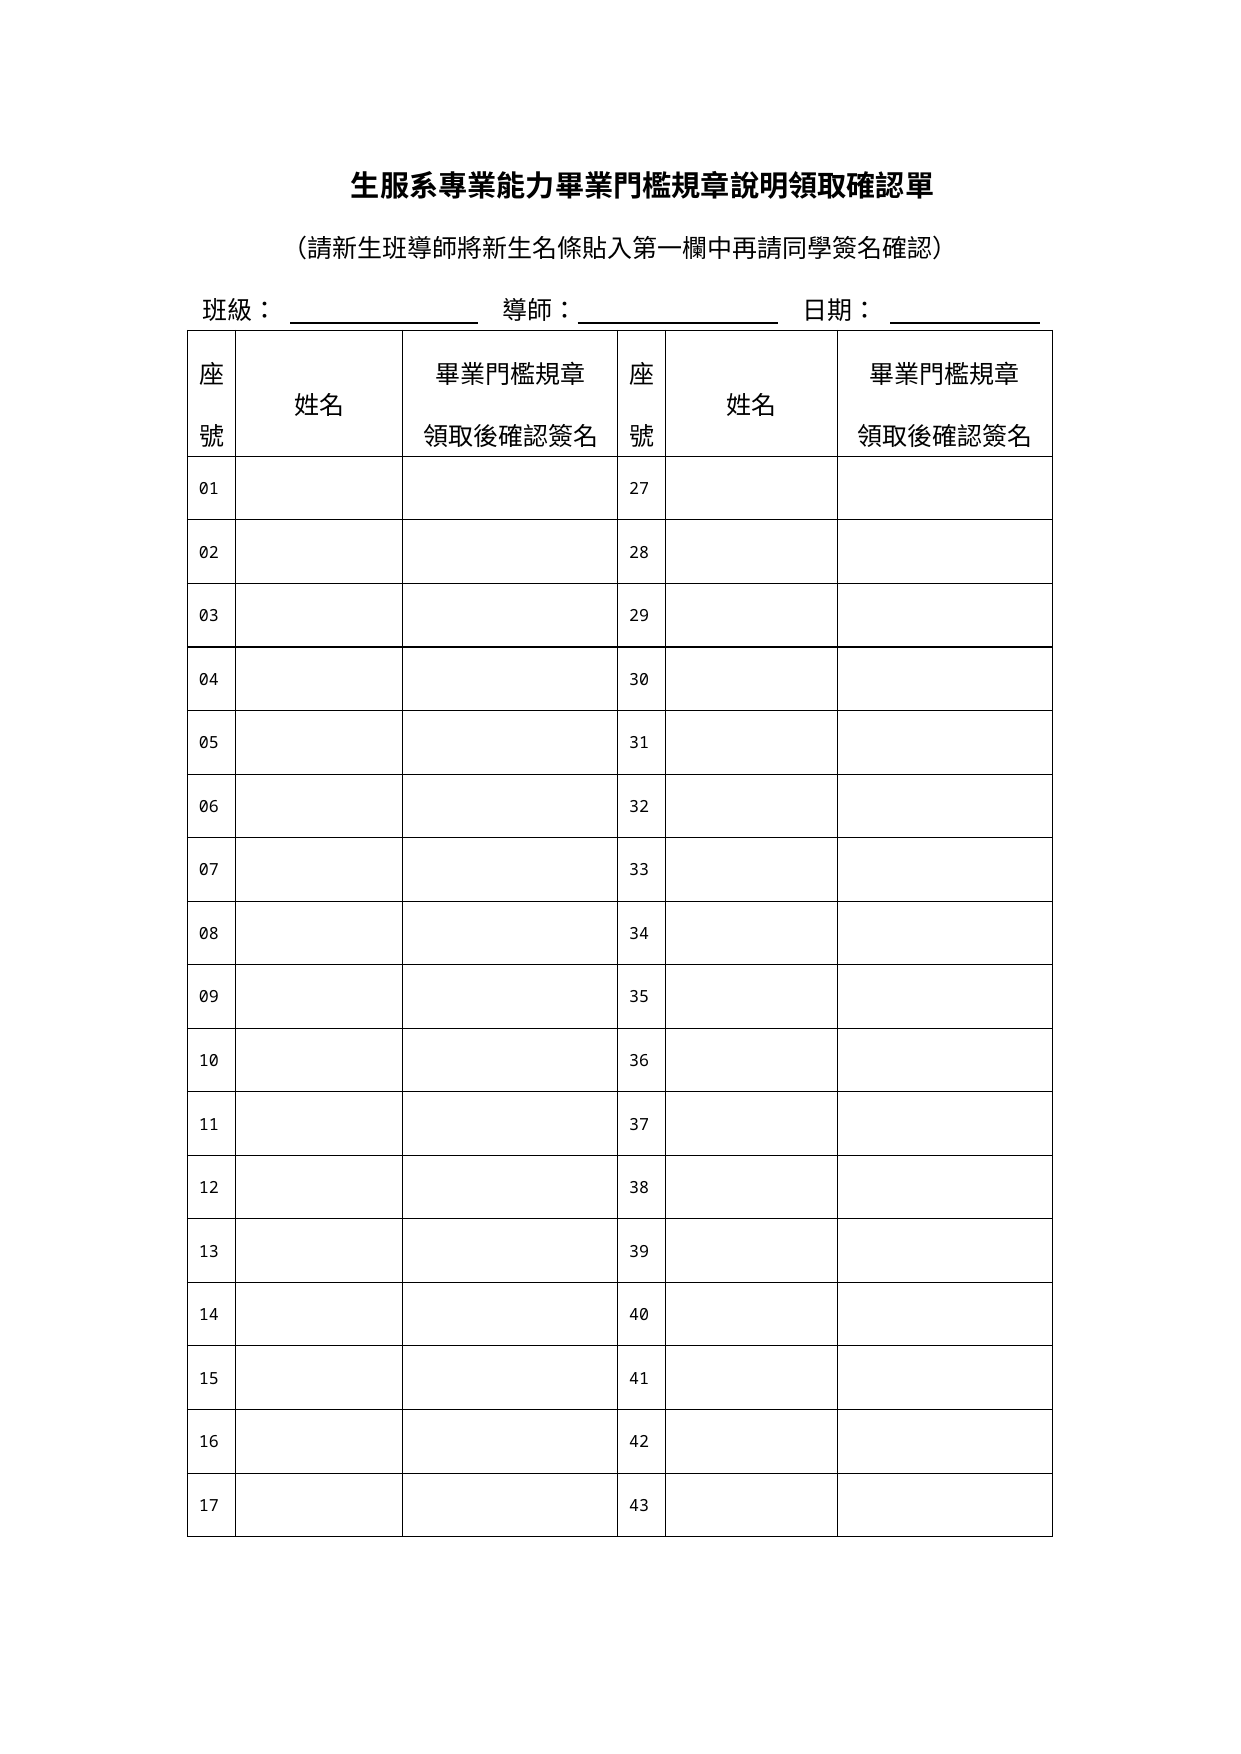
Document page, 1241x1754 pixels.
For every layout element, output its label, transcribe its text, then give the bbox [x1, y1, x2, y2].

table_cell [838, 775, 1052, 837]
table_header 姓名 [236, 331, 402, 456]
table_cell [838, 838, 1052, 901]
table_cell [403, 520, 617, 583]
table_cell 05 [188, 711, 235, 773]
table_cell 01 [188, 457, 235, 519]
table_cell [666, 584, 837, 646]
table_cell [403, 648, 617, 710]
table_cell 31 [618, 711, 665, 773]
text （請新生班導師將新生名條貼入第一欄中再請同學簽名確認） [187, 205, 1053, 267]
table_cell 17 [188, 1474, 235, 1536]
table_cell 39 [618, 1219, 665, 1282]
table_cell 28 [618, 520, 665, 583]
table_cell [403, 1156, 617, 1218]
table_cell [403, 965, 617, 1028]
table_cell 08 [188, 902, 235, 964]
text 生服系專業能力畢業門檻規章說明領取確認單 [187, 142, 1053, 205]
table_cell [236, 838, 402, 901]
table_cell 11 [188, 1092, 235, 1155]
table_cell [666, 775, 837, 837]
table_cell 14 [188, 1283, 235, 1345]
table_cell 03 [188, 584, 235, 646]
table_cell [838, 457, 1052, 519]
table_cell 38 [618, 1156, 665, 1218]
table_cell [838, 1219, 1052, 1282]
table_cell [838, 1092, 1052, 1155]
table_cell 41 [618, 1346, 665, 1409]
table_cell [236, 1346, 402, 1409]
table_cell [838, 1283, 1052, 1345]
table_cell [838, 902, 1052, 964]
table_cell [666, 1283, 837, 1345]
table_cell [403, 1219, 617, 1282]
table_cell 32 [618, 775, 665, 837]
table_cell 13 [188, 1219, 235, 1282]
text 班級： 導師： 日期： [187, 267, 1053, 330]
table_cell [236, 1474, 402, 1536]
table_cell 10 [188, 1029, 235, 1091]
table_cell [403, 584, 617, 646]
table_cell [236, 1092, 402, 1155]
table_header 畢業門檻規章 領取後確認簽名 [838, 331, 1052, 456]
table_cell 42 [618, 1410, 665, 1472]
table_cell 06 [188, 775, 235, 837]
table_cell 43 [618, 1474, 665, 1536]
table_cell 34 [618, 902, 665, 964]
table_cell [403, 902, 617, 964]
table_cell [403, 775, 617, 837]
table_cell [838, 1029, 1052, 1091]
table_cell [666, 1346, 837, 1409]
table_cell [236, 1029, 402, 1091]
table_cell [666, 711, 837, 773]
table_cell [403, 457, 617, 519]
table_cell [666, 902, 837, 964]
table_cell [236, 902, 402, 964]
table_cell 27 [618, 457, 665, 519]
table_cell [236, 1410, 402, 1472]
table_cell [838, 1410, 1052, 1472]
table_cell 15 [188, 1346, 235, 1409]
table_cell [838, 965, 1052, 1028]
table_cell [236, 1219, 402, 1282]
table_cell 40 [618, 1283, 665, 1345]
table_cell 37 [618, 1092, 665, 1155]
table_cell [838, 648, 1052, 710]
table_cell [403, 1092, 617, 1155]
table_header 座號 [188, 331, 235, 456]
table_cell 07 [188, 838, 235, 901]
table_cell [666, 520, 837, 583]
table_header 姓名 [666, 331, 837, 456]
table_cell 04 [188, 648, 235, 710]
table_cell 33 [618, 838, 665, 901]
table_cell [838, 1346, 1052, 1409]
table_cell [838, 520, 1052, 583]
table_cell [236, 1156, 402, 1218]
table_cell [838, 1156, 1052, 1218]
table_cell [838, 1474, 1052, 1536]
table_cell [403, 1410, 617, 1472]
table_cell [403, 1346, 617, 1409]
table_cell [666, 1029, 837, 1091]
table_cell 09 [188, 965, 235, 1028]
table_cell 36 [618, 1029, 665, 1091]
table_cell [403, 838, 617, 901]
table_cell [666, 1156, 837, 1218]
table_cell 30 [618, 648, 665, 710]
table_header 畢業門檻規章 領取後確認簽名 [403, 331, 617, 456]
table_cell [236, 711, 402, 773]
table_cell [236, 457, 402, 519]
table_header 座號 [618, 331, 665, 456]
table_cell [403, 1029, 617, 1091]
table_cell [236, 965, 402, 1028]
table_cell [403, 1283, 617, 1345]
table_cell [666, 1474, 837, 1536]
table_cell [236, 648, 402, 710]
table_cell [838, 711, 1052, 773]
table_cell 35 [618, 965, 665, 1028]
table_cell [666, 1410, 837, 1472]
table_cell [666, 457, 837, 519]
table_cell 12 [188, 1156, 235, 1218]
table_cell 02 [188, 520, 235, 583]
table_cell [403, 1474, 617, 1536]
table_cell [666, 838, 837, 901]
table_cell [236, 520, 402, 583]
table_cell 29 [618, 584, 665, 646]
table_cell [236, 1283, 402, 1345]
table_cell [236, 775, 402, 837]
table_cell [236, 584, 402, 646]
table_cell [666, 965, 837, 1028]
table_cell [666, 1092, 837, 1155]
table_cell [838, 584, 1052, 646]
table_cell [403, 711, 617, 773]
table_cell [666, 1219, 837, 1282]
table_cell [666, 648, 837, 710]
table_cell 16 [188, 1410, 235, 1472]
